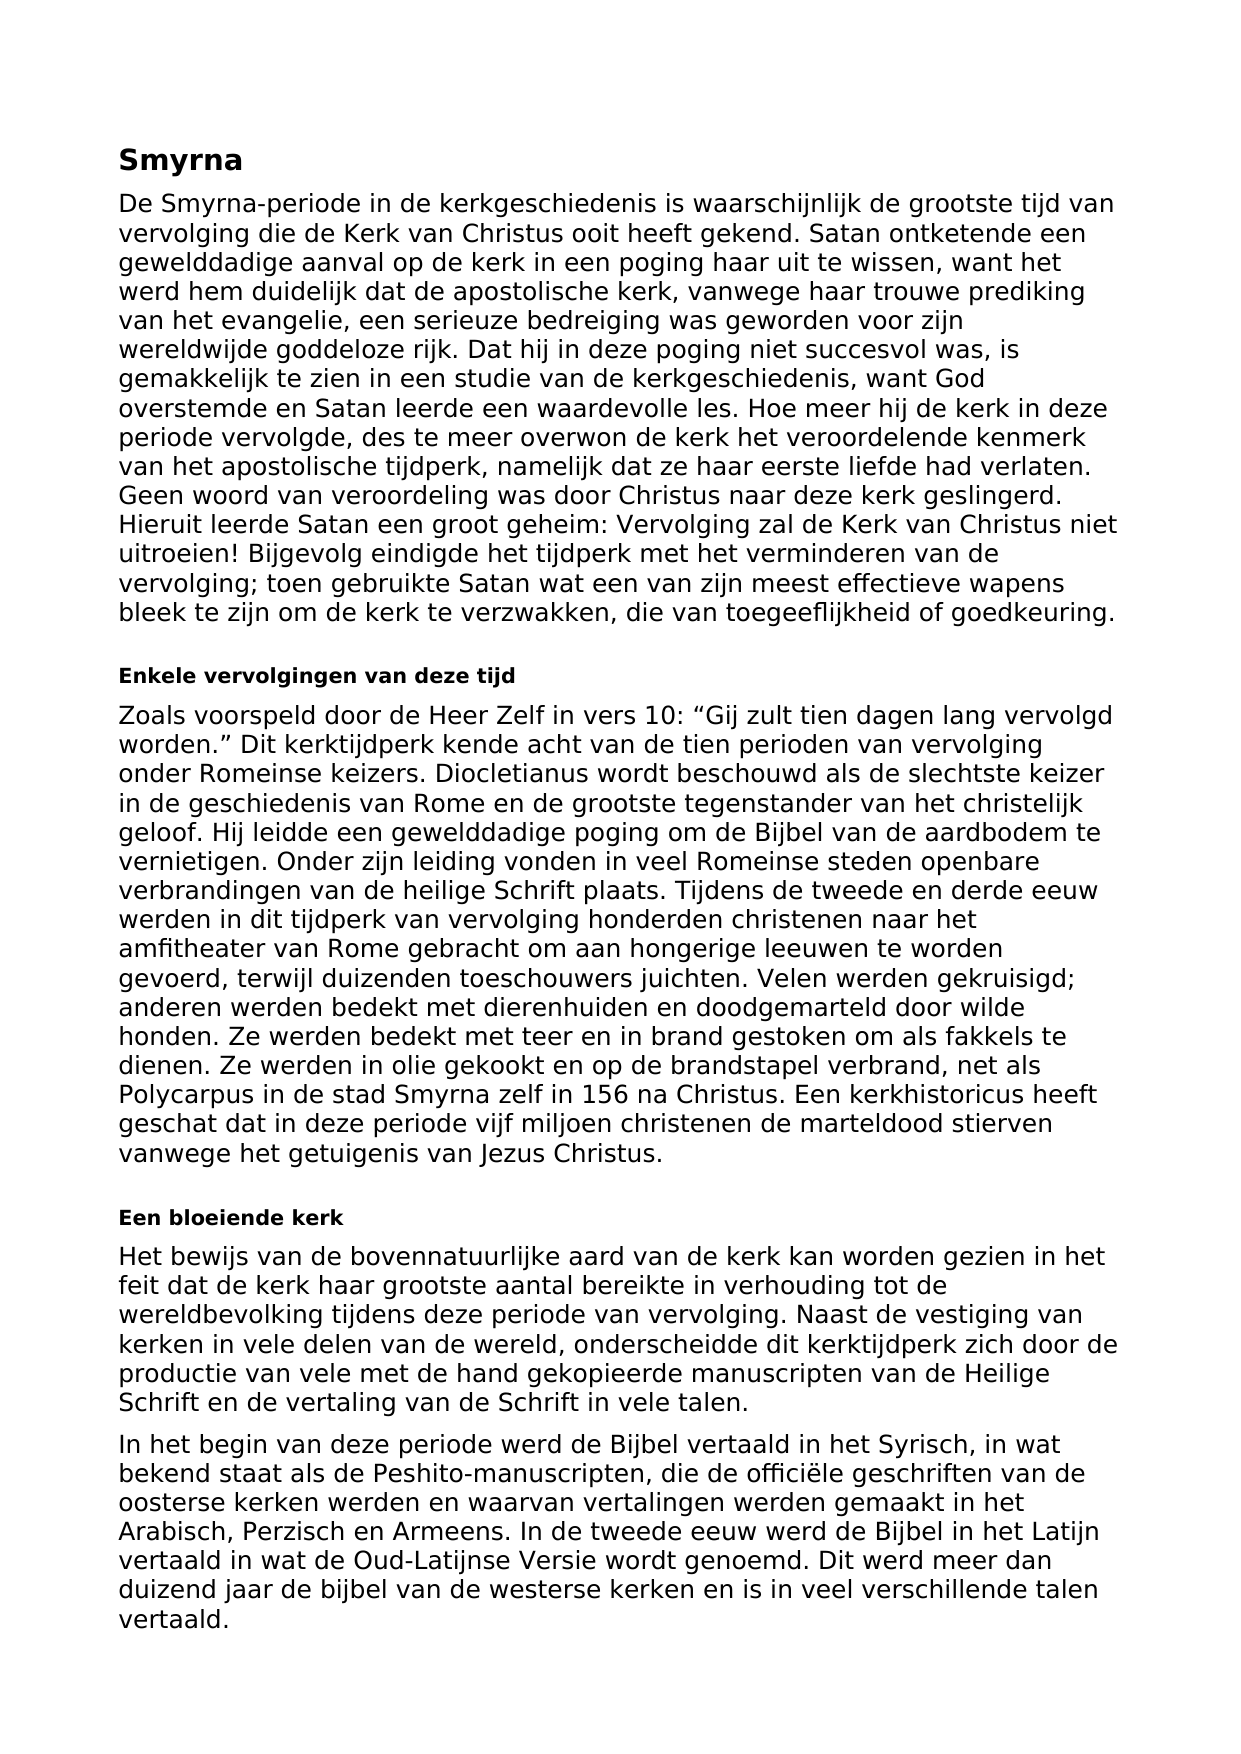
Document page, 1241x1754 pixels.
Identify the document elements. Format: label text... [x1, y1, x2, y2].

subtitle Smyrna [118, 143, 1122, 177]
subtitle Enkele vervolgingen van deze tijd [118, 664, 1122, 689]
text Het bewijs van de bovennatuurlijke aard van de kerk kan worden gezien in het feit dat de kerk haar grootste aantal bereikte in verhouding tot de wereldbevolking tijdens deze periode van vervolging. Naast de vestiging van kerken in vele delen van de wereld, onderscheidde dit kerktijdperk zich door de productie van vele met de hand gekopieerde manuscripten van de Heilige Schrift en de vertaling van de Schrift in vele talen. [118, 1242, 1122, 1417]
text De Smyrna-periode in de kerkgeschiedenis is waarschijnlijk de grootste tijd van vervolging die de Kerk van Christus ooit heeft gekend. Satan ontketende een gewelddadige aanval op de kerk in een poging haar uit te wissen, want het werd hem duidelijk dat de apostolische kerk, vanwege haar trouwe prediking van het evangelie, een serieuze bedreiging was geworden voor zijn wereldwijde goddeloze rijk. Dat hij in deze poging niet succesvol was, is gemakkelijk te zien in een studie van de kerkgeschiedenis, want God overstemde en Satan leerde een waardevolle les. Hoe meer hij de kerk in deze periode vervolgde, des te meer overwon de kerk het veroordelende kenmerk van het apostolische tijdperk, namelijk dat ze haar eerste liefde had verlaten. Geen woord van veroordeling was door Christus naar deze kerk geslingerd. Hieruit leerde Satan een groot geheim: Vervolging zal de Kerk van Christus niet uitroeien! Bijgevolg eindigde het tijdperk met het verminderen van de vervolging; toen gebruikte Satan wat een van zijn meest effectieve wapens bleek te zijn om de kerk te verzwakken, die van toegeeflijkheid of goedkeuring. [118, 189, 1122, 627]
subtitle Een bloeiende kerk [118, 1206, 1122, 1230]
text Zoals voorspeld door de Heer Zelf in vers 10: “Gij zult tien dagen lang vervolgd worden.” Dit kerktijdperk kende acht van de tien perioden van vervolging onder Romeinse keizers. Diocletianus wordt beschouwd als de slechtste keizer in de geschiedenis van Rome en de grootste tegenstander van het christelijk geloof. Hij leidde een gewelddadige poging om de Bijbel van de aardbodem te vernietigen. Onder zijn leiding vonden in veel Romeinse steden openbare verbrandingen van de heilige Schrift plaats. Tijdens de tweede en derde eeuw werden in dit tijdperk van vervolging honderden christenen naar het amfitheater van Rome gebracht om aan hongerige leeuwen te worden gevoerd, terwijl duizenden toeschouwers juichten. Velen werden gekruisigd; anderen werden bedekt met dierenhuiden en doodgemarteld door wilde honden. Ze werden bedekt met teer en in brand gestoken om als fakkels te dienen. Ze werden in olie gekookt en op de brandstapel verbrand, net als Polycarpus in de stad Smyrna zelf in 156 na Christus. Een kerkhistoricus heeft geschat dat in deze periode vijf miljoen christenen de marteldood stierven vanwege het getuigenis van Jezus Christus. [118, 701, 1122, 1168]
text In het begin van deze periode werd de Bijbel vertaald in het Syrisch, in wat bekend staat als de Peshito-manuscripten, die de officiële geschriften van de oosterse kerken werden en waarvan vertalingen werden gemaakt in het Arabisch, Perzisch en Armeens. In de tweede eeuw werd de Bijbel in het Latijn vertaald in wat de Oud-Latijnse Versie wordt genoemd. Dit werd meer dan duizend jaar de bijbel van de westerse kerken en is in veel verschillende talen vertaald. [118, 1430, 1122, 1634]
